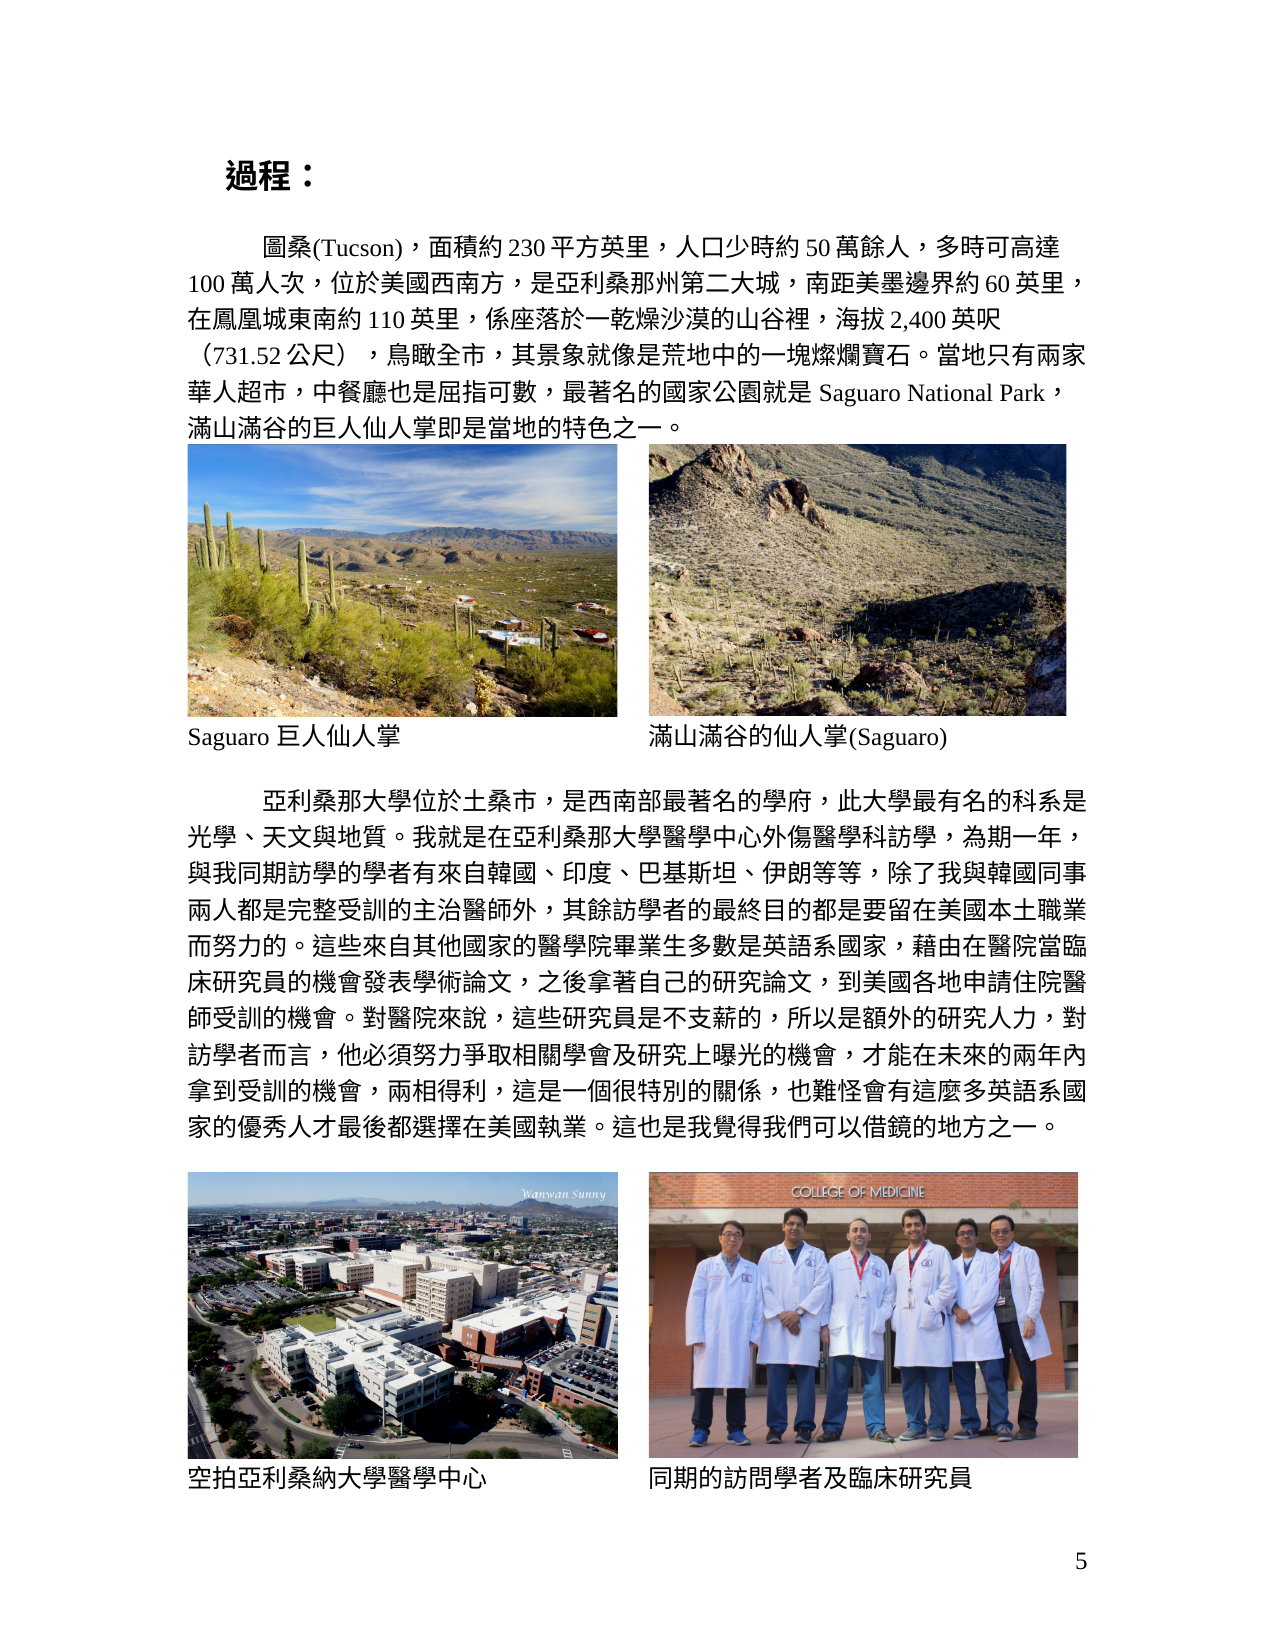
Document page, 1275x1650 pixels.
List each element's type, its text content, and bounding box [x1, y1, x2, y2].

table_header [638, 445, 648, 716]
picture [187, 444, 618, 717]
picture [648, 1172, 1079, 1458]
table_header [188, 1173, 637, 1460]
table_cell 同期的訪問學者及臨床研究員 [638, 1459, 1099, 1495]
table_cell Saguaro 巨人仙人掌 [176, 716, 637, 753]
text 亞利桑那大學位於土桑市，是西南部最著名的學府，此大學最有名的科系是光學、天文與地質。我就是在亞利桑那大學醫學中心外傷醫學科訪學，為期一年，與我同期訪學的學者有來自韓國、印度、巴基斯坦、伊朗等等，除了我與韓國同事兩人都是完整受訓的主治醫師外，其餘訪學者的最終目的都是要留在美國本土職業而努力的。這些來自其他國家的醫學院畢業生多數是英語系國家，藉由在醫院當臨床研究員的機會發表學術論文，之後拿著自己的研究論文，到美國各地申請住院醫師受訓的機會。對醫院來說，這些研究員是不支薪的，所以是額外的研究人力，對訪學者而言，他必須努力爭取相關學會及研究上曝光的機會，才能在未來的兩年內拿到受訓的機會，兩相得利，這是一個很特別的關係，也難怪會有這麼多英語系國家的優秀人才最後都選擇在美國執業。這也是我覺得我們可以借鏡的地方之一。 [187, 753, 1087, 1173]
text 圖桑(Tucson)，面積約230平方英里，人口少時約50萬餘人，多時可高達100萬人次，位於美國西南方，是亞利桑那州第二大城，南距美墨邊界約60英里，在鳳凰城東南約110英里，係座落於一乾燥沙漠的山谷裡，海拔2,400英呎（731.52公尺），鳥瞰全市，其景象就像是荒地中的一塊燦爛寶石。當地只有兩家華人超市，中餐廳也是屈指可數，最著名的國家公園就是 Saguaro National Park，滿山滿谷的巨人仙人掌即是當地的特色之一。 [187, 227, 1087, 444]
table_header [1067, 445, 1099, 716]
table_header [638, 1173, 1099, 1459]
picture [648, 444, 1067, 716]
table_header [176, 1173, 187, 1459]
table_cell 滿山滿谷的仙人掌(Saguaro) [638, 716, 1099, 753]
text 過程： [225, 150, 1087, 198]
table_header [618, 445, 637, 716]
table_cell 空拍亞利桑納大學醫學中心 [176, 1459, 637, 1495]
picture [187, 1172, 618, 1459]
table_header [176, 445, 187, 716]
